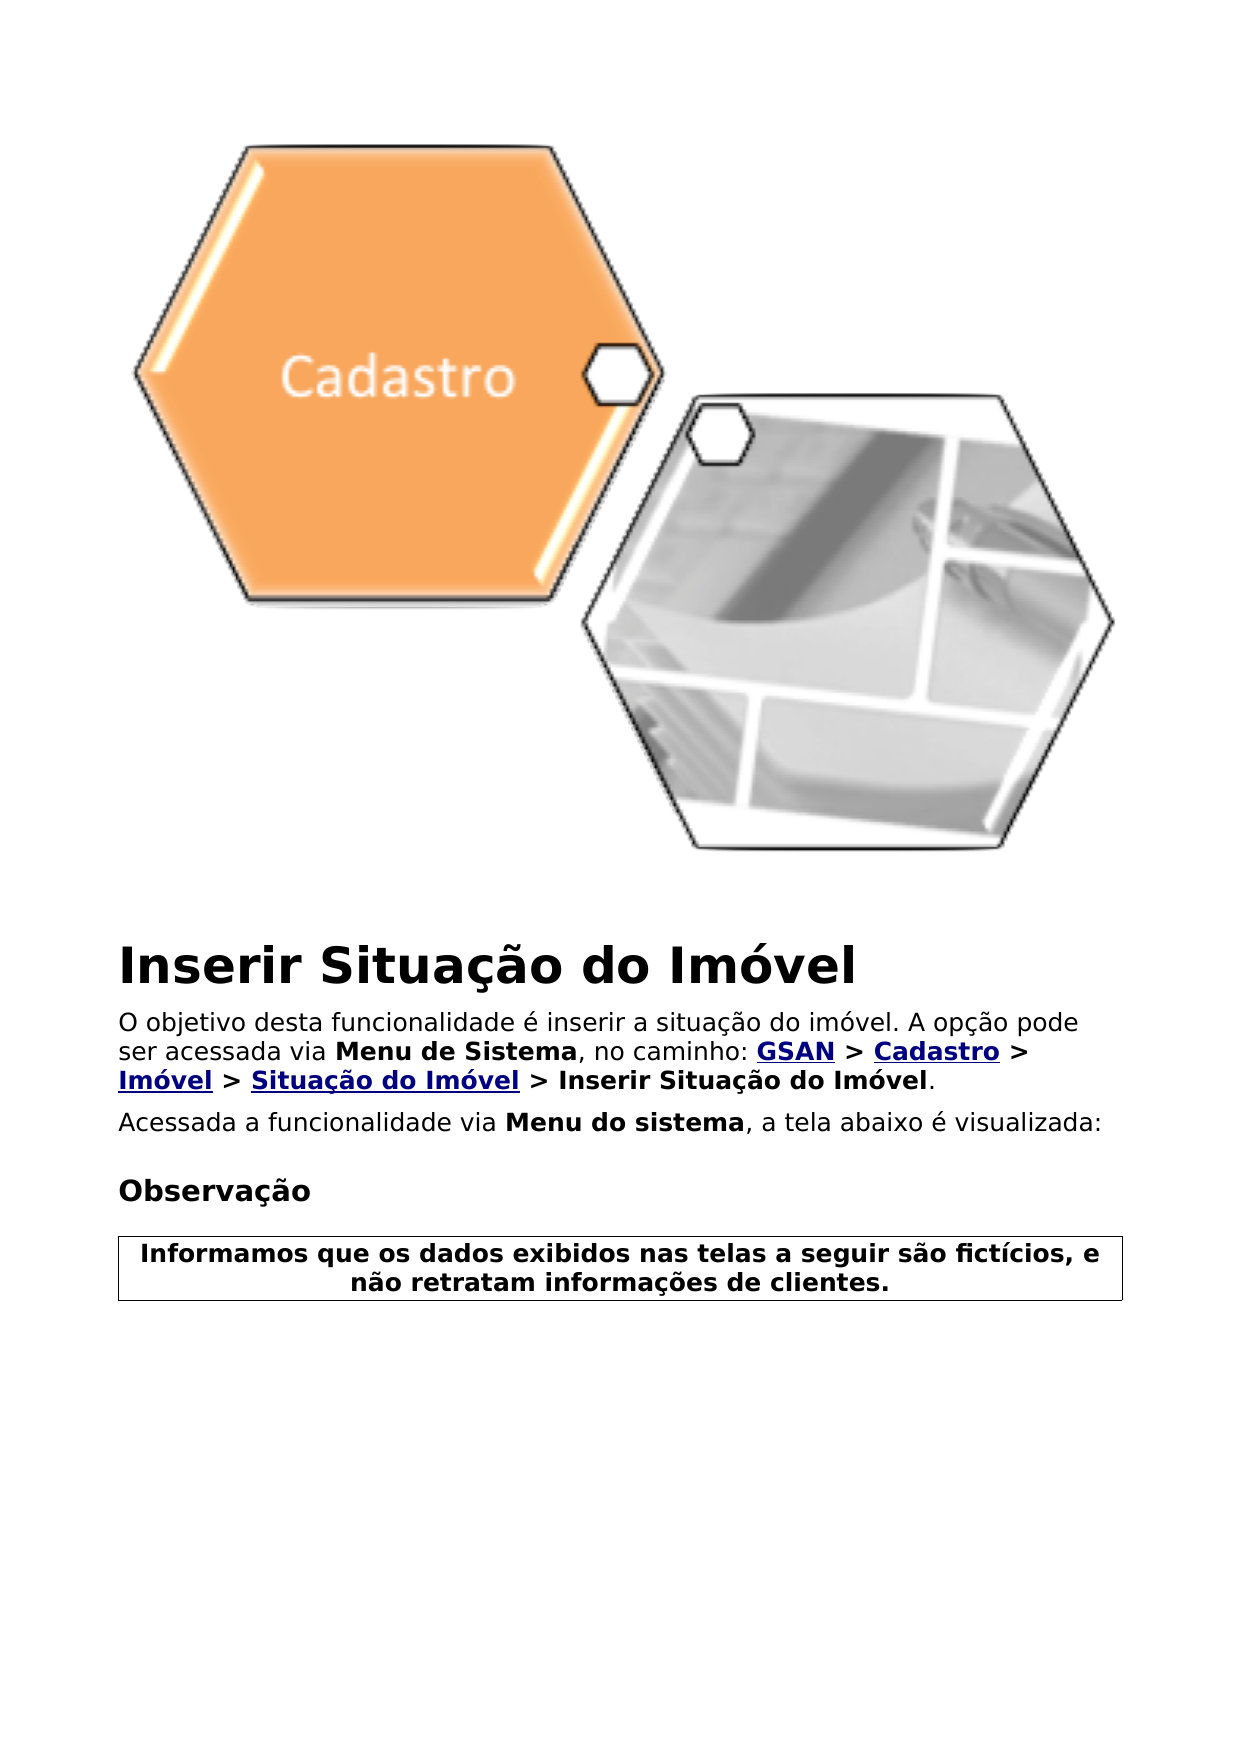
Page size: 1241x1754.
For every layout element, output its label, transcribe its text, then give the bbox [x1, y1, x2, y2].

subtitle Inserir Situação do Imóvel [118, 937, 1122, 995]
table_header Informamos que os dados exibidos nas telas a seguir são fictícios, e não retratam informações de clientes. [119, 1237, 1122, 1300]
picture [118, 118, 1123, 871]
text O objetivo desta funcionalidade é inserir a situação do imóvel. A opção pode ser acessada via Menu de Sistema, no caminho: GSAN > Cadastro > Imóvel > Situação do Imóvel > Inserir Situação do Imóvel. [118, 1008, 1122, 1095]
text Acessada a funcionalidade via Menu do sistema, a tela abaixo é visualizada: [118, 1108, 1122, 1137]
subtitle Observação [118, 1174, 1122, 1208]
